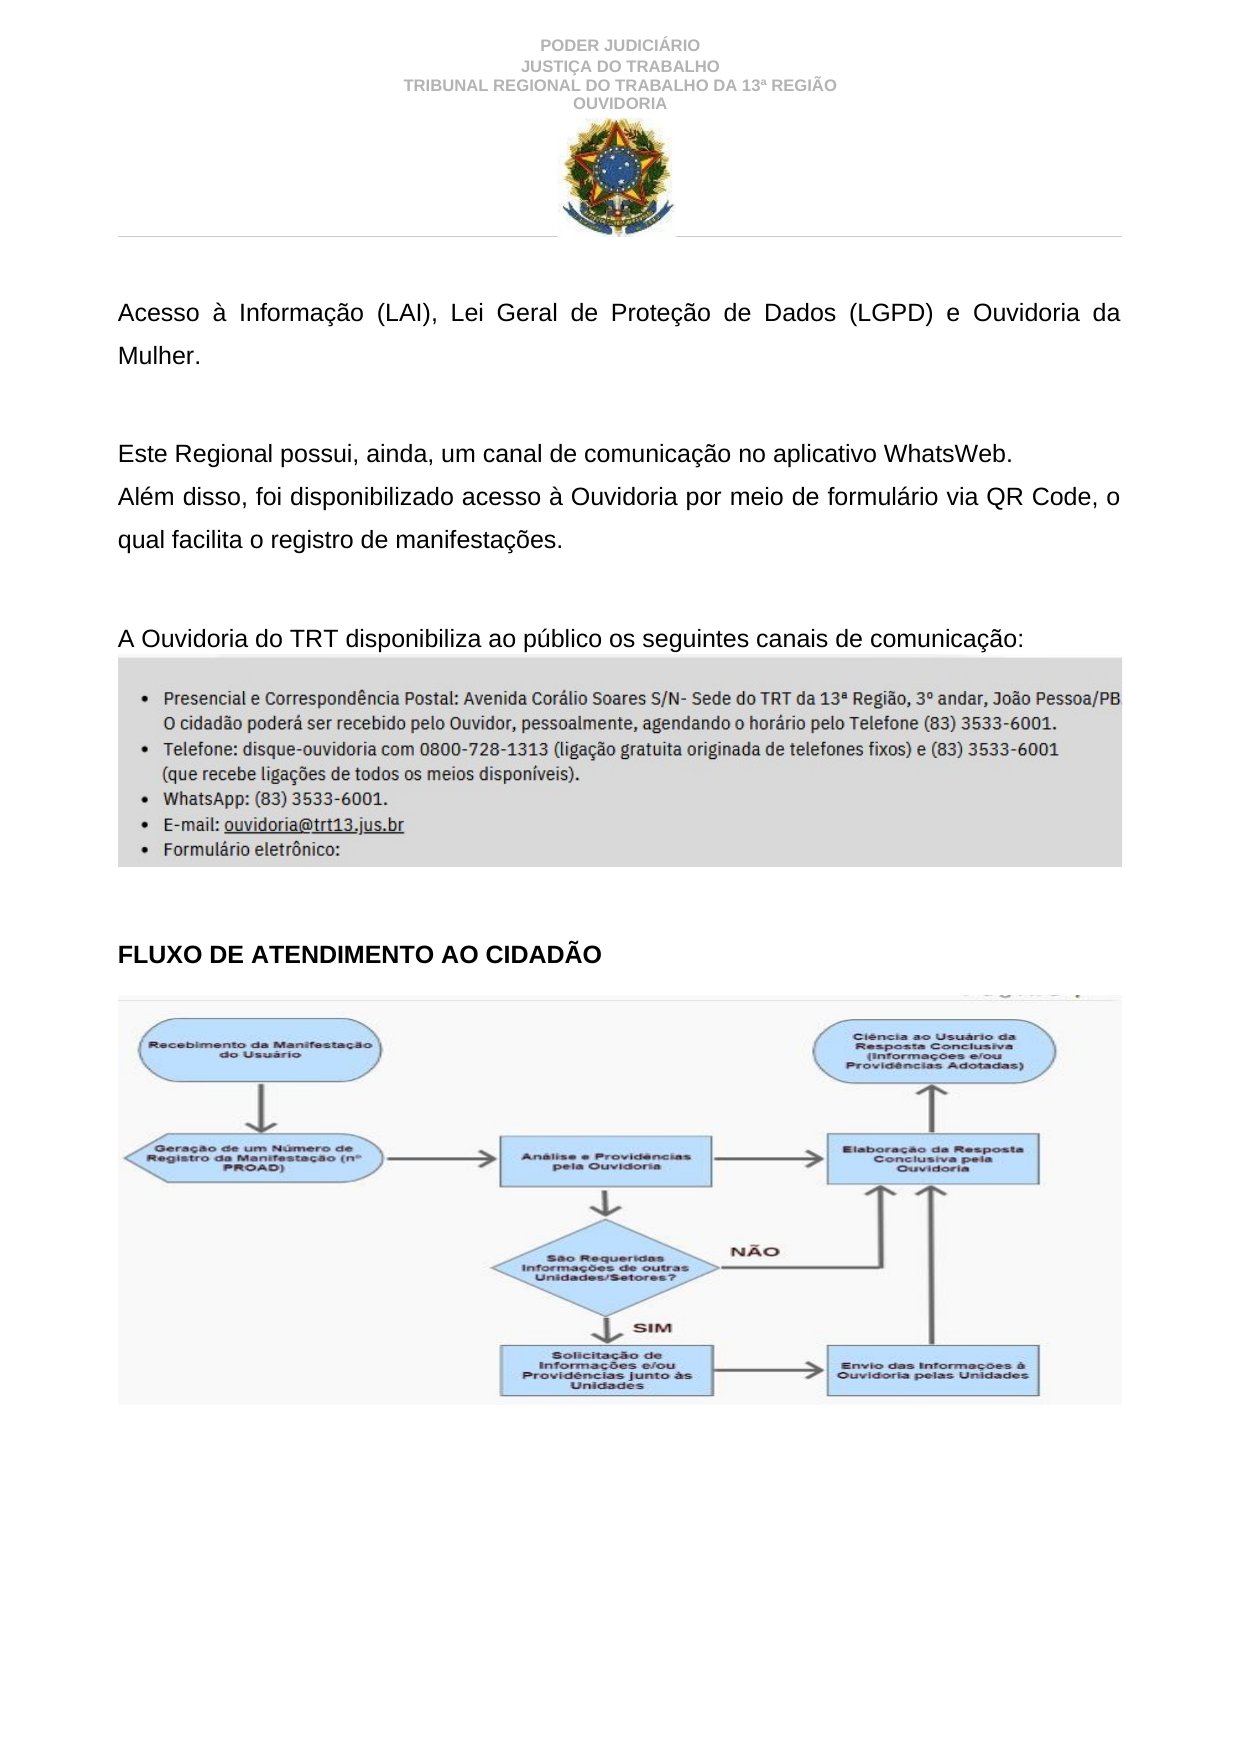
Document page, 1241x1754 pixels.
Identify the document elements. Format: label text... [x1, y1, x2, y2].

picture [557, 118, 677, 237]
text A Ouvidoria do TRT disponibiliza ao público os seguintes canais de comunicação: [118, 624, 1122, 652]
text Este Regional possui, ainda, um canal de comunicação no aplicativo WhatsWeb. [118, 439, 1122, 468]
text Acesso à Informação (LAI), Lei Geral de Proteção de Dados (LGPD) e Ouvidoria da Mulher. [118, 297, 1122, 369]
picture [118, 995, 1122, 1405]
subtitle FLUXO DE ATENDIMENTO AO CIDADÃO [118, 940, 1122, 969]
picture [118, 654, 1123, 867]
text Além disso, foi disponibilizado acesso à Ouvidoria por meio de formulário via QR Code, o qual facilita o registro de manifestações. [118, 482, 1122, 554]
